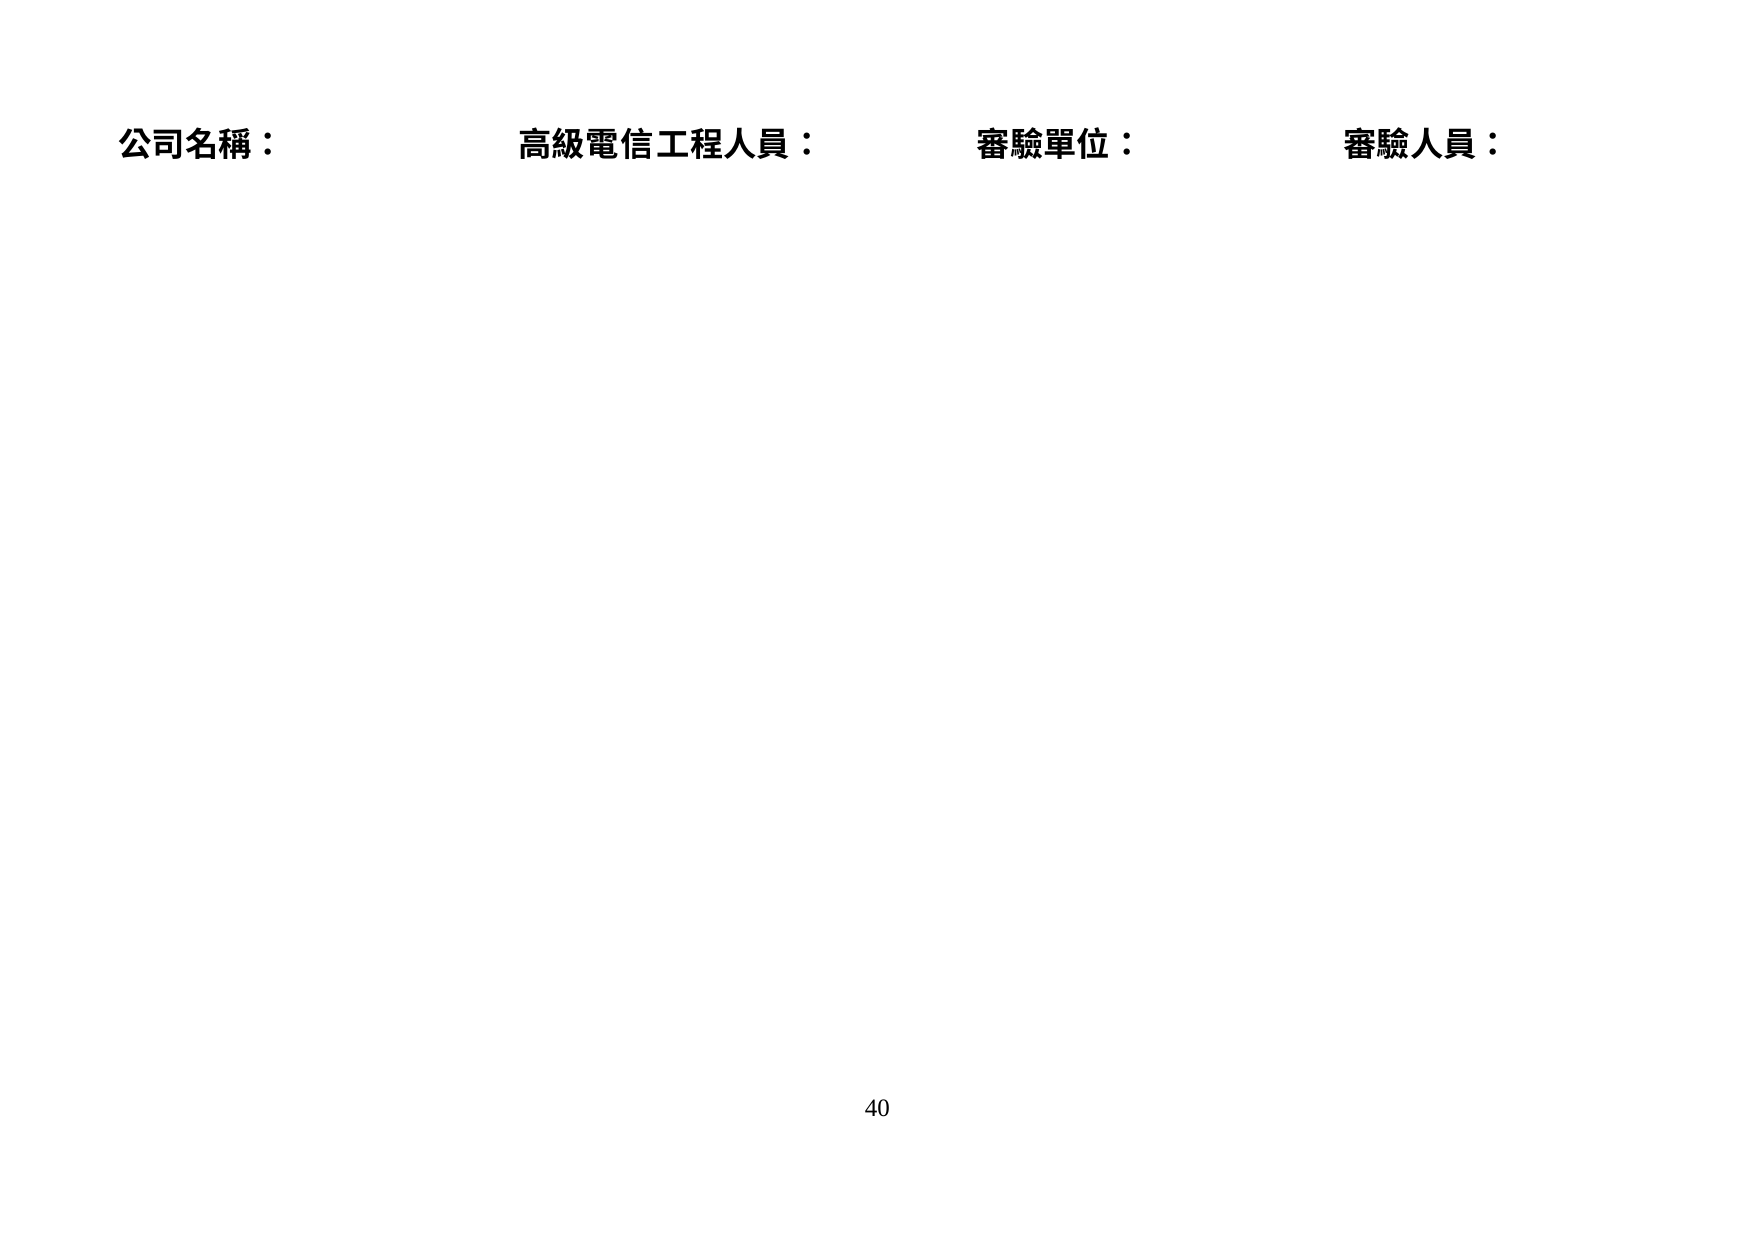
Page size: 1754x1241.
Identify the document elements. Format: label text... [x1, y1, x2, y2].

text 公司名稱： 高級電信工程人員： 審驗單位： 審驗人員： [118, 118, 1636, 166]
